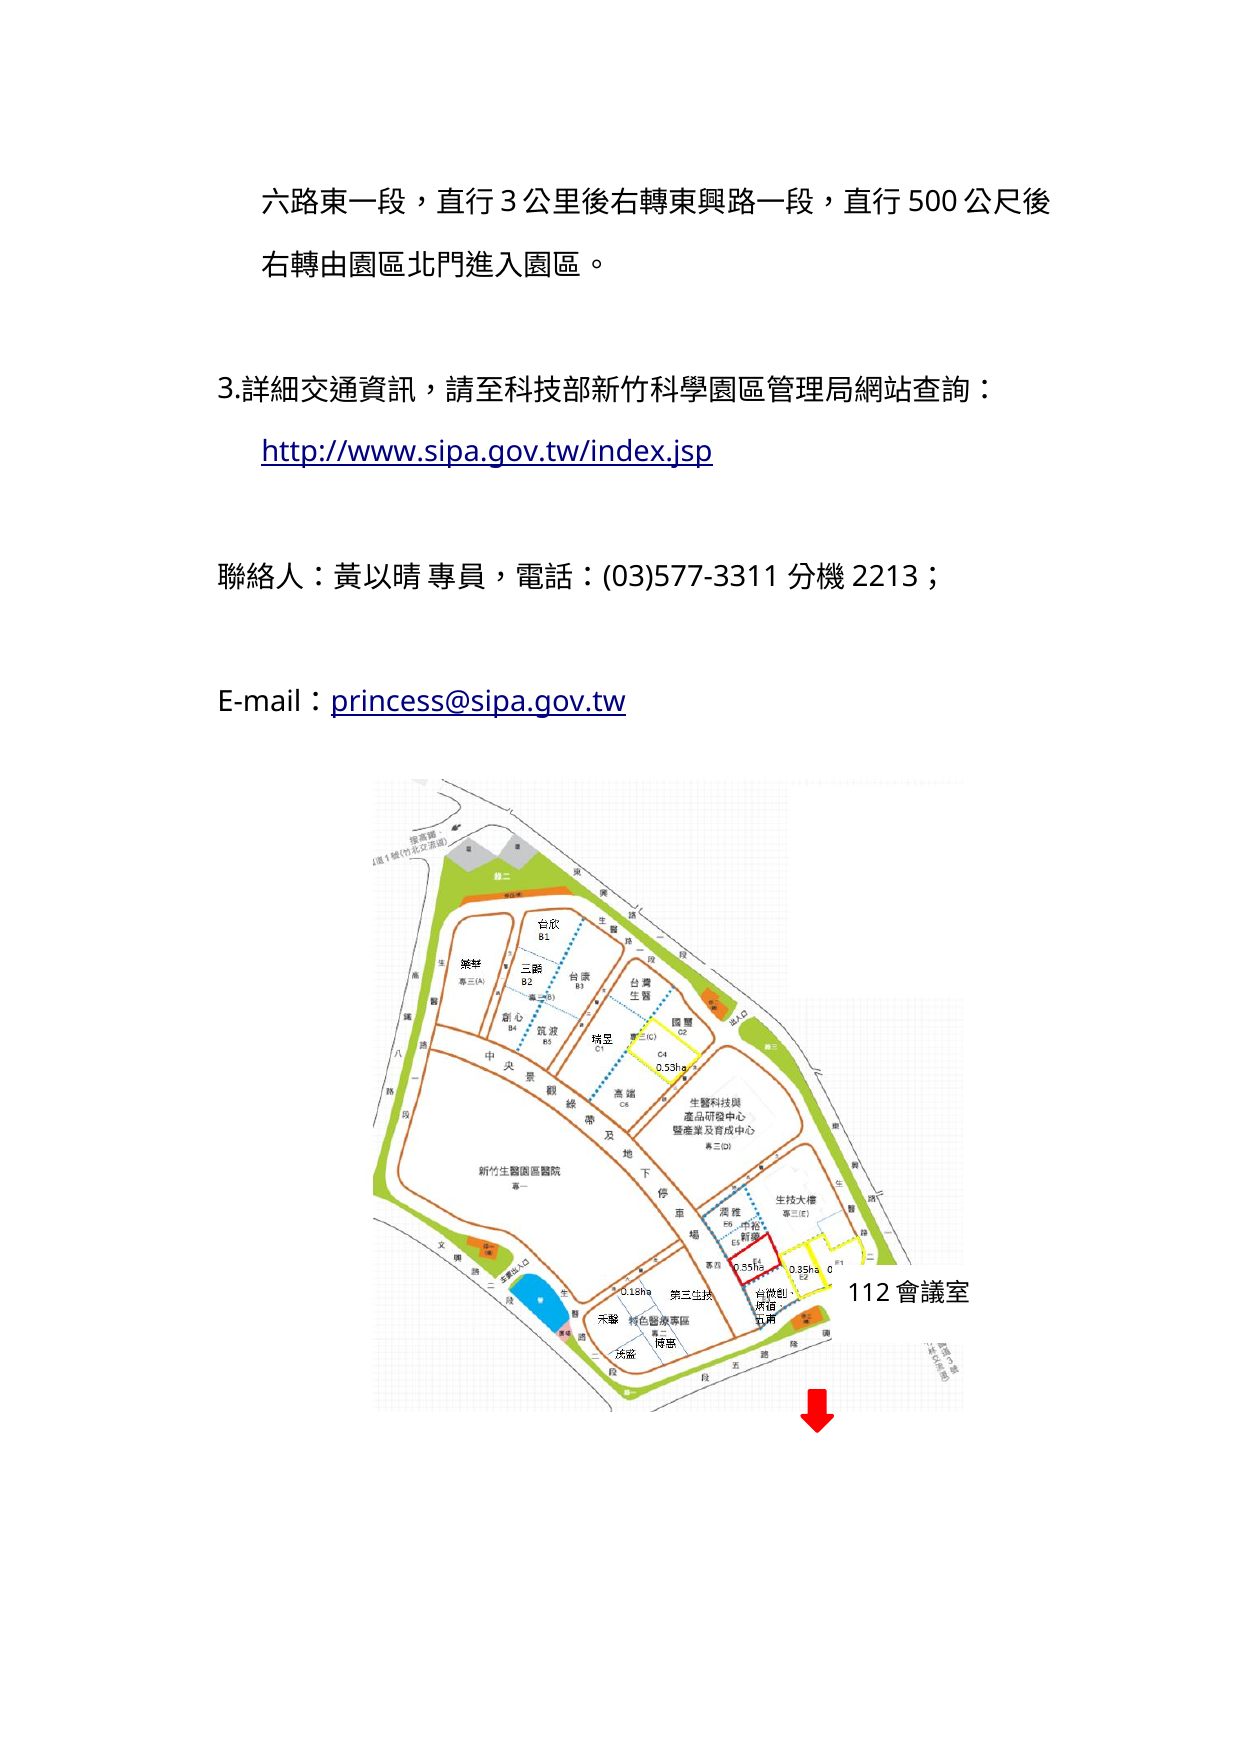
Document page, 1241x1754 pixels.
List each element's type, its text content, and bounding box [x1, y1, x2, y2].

text E-mail：princess@sipa.gov.tw [217, 658, 1053, 721]
text 聯絡人：黃以晴 專員，電話：(03)577-3311 分機2213； [217, 533, 1053, 596]
text 3.詳細交通資訊，請至科技部新竹科學園區管理局網站查詢：http://www.sipa.gov.tw/index.jsp [217, 346, 1053, 471]
text 112會議室 [847, 1273, 998, 1309]
text 六路東一段，直行3公里後右轉東興路一段，直行500公尺後右轉由園區北門進入園區。 [217, 158, 1053, 283]
